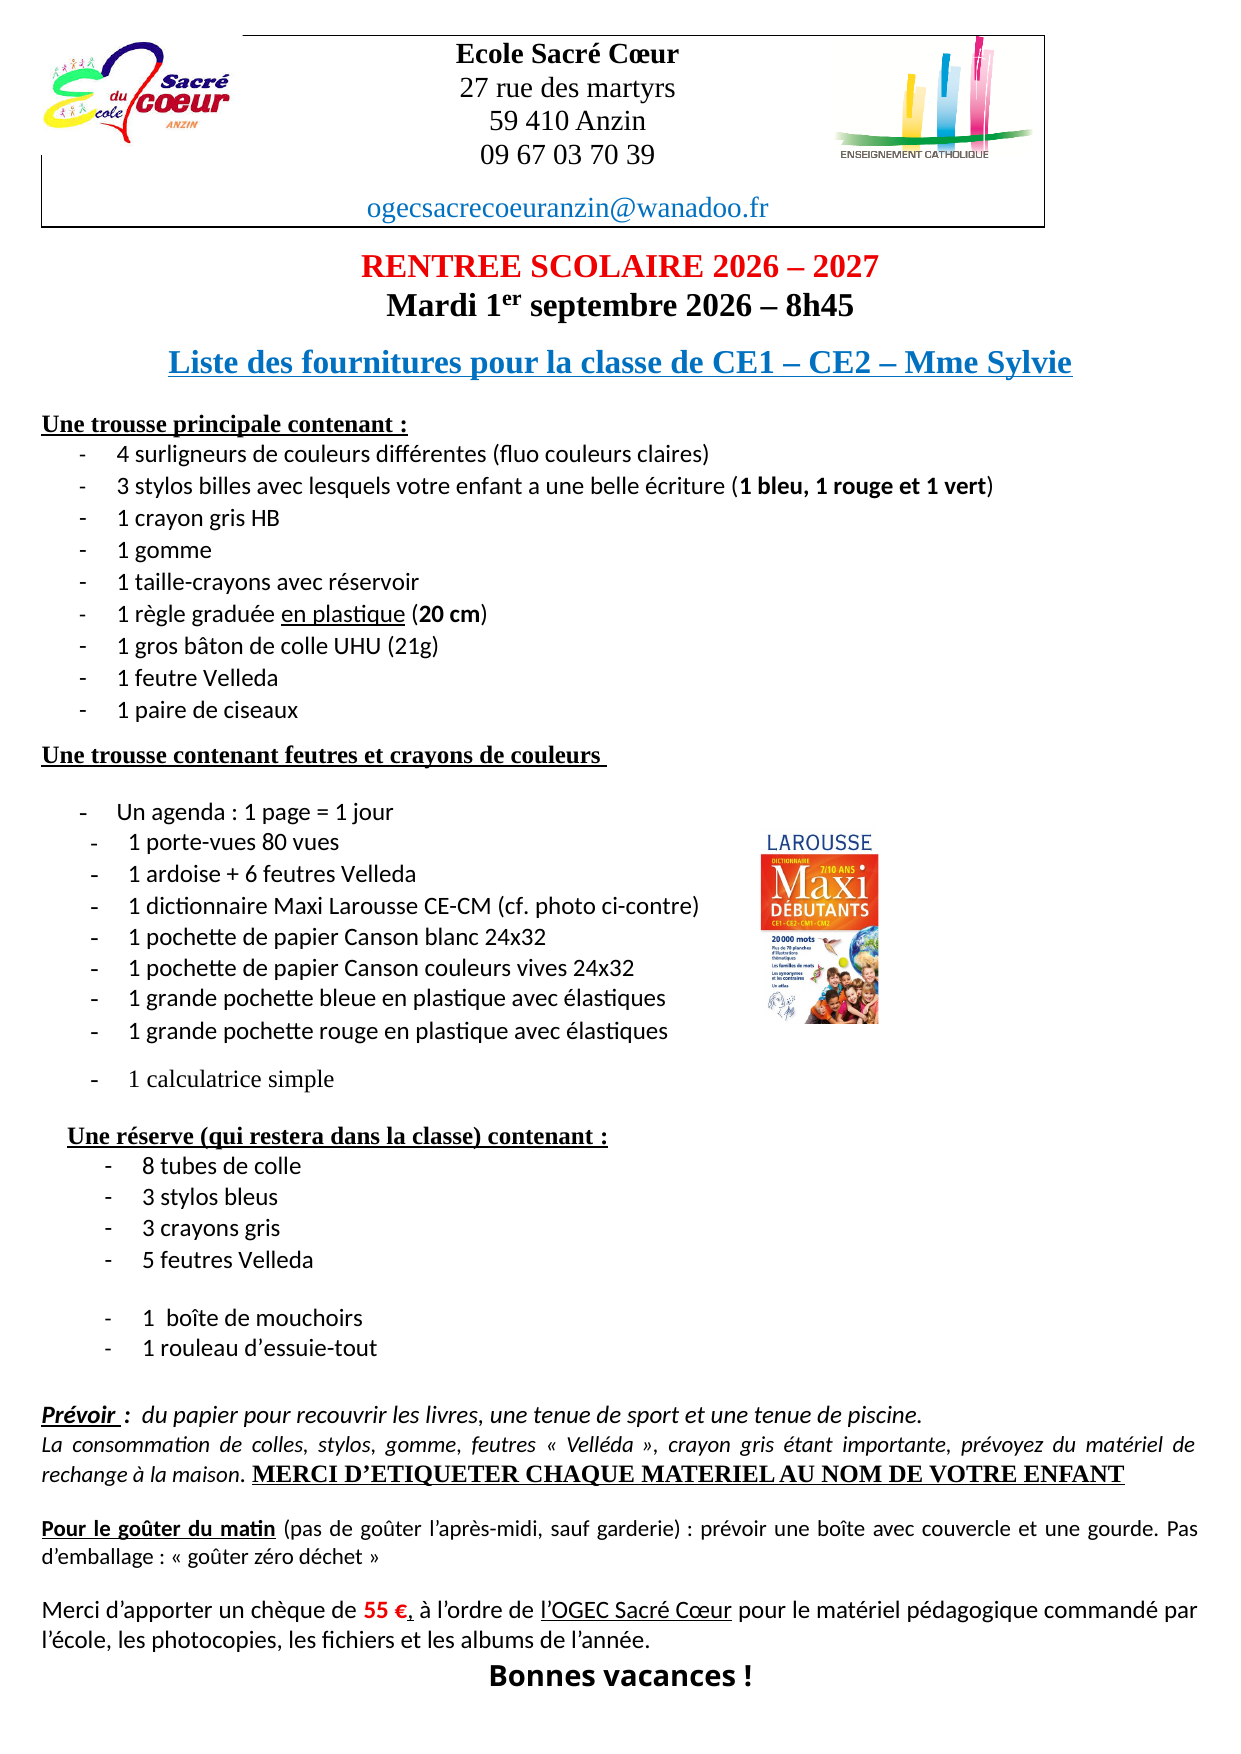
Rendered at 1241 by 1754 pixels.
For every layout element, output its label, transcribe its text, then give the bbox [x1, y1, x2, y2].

list 3 stylos billes avec lesquels votre enfant a une belle écriture (1 bleu, 1 rouge et 1 vert) [79, 470, 1199, 501]
list 1 gomme [79, 534, 1199, 565]
list 4 surligneurs de couleurs différentes (fluo couleurs claires) [79, 438, 1199, 469]
table_header [750, 827, 1044, 1093]
text Une trousse principale contenant : [41, 409, 1199, 438]
table_header 1 porte-vues 80 vues 1 ardoise + 6 feutres Velleda 1 dictionnaire Maxi Larousse CE-CM (cf. photo ci-contre) 1 pochette de papier Canson blanc 24x32 1 pochette de papier Canson couleurs vives 24x32 1 grande pochette bleue en plastique avec élastiques 1 grande pochette rouge en plastique avec élastiques 1 calculatrice simple [41, 827, 749, 1093]
list 1 règle graduée en plastique (20 cm) [79, 598, 1199, 629]
list 1 taille-crayons avec réservoir [79, 566, 1199, 597]
table_header Ecole Sacré Cœur 27 rue des martyrs 59 410 Anzin 09 67 03 70 39 ogecsacrecoeuranzin@wanadoo.fr [314, 36, 821, 226]
text RENTREE SCOLAIRE 2026 – 2027 [41, 247, 1199, 285]
list 1 gros bâton de colle UHU (21g) [79, 630, 1199, 661]
table_header [42, 36, 313, 226]
text Mardi 1er septembre 2026 – 8h45 [41, 285, 1199, 323]
text Bonnes vacances ! [41, 1655, 1199, 1694]
list 1 feutre Velleda [79, 662, 1199, 693]
table_header Une réserve (qui restera dans la classe) contenant : 8 tubes de colle 3 stylos bleus 3 crayons gris 5 feutres Velleda 1 boîte de mouchoirs 1 rouleau d’essuie-tout [56, 1093, 761, 1363]
list 1 crayon gris HB [79, 502, 1199, 533]
text Prévoir : du papier pour recouvrir les livres, une tenue de sport et une tenue de piscine. [41, 1399, 1199, 1430]
text Merci d’apporter un chèque de 55 €, à l’ordre de l’OGEC Sacré Cœur pour le matériel pédagogique commandé par l’école, les photocopies, les fichiers et les albums de l’année. [41, 1594, 1199, 1655]
table_header [821, 36, 1044, 226]
text La consommation de colles, stylos, gomme, feutres « Velléda », crayon gris étant importante, prévoyez du matériel de rechange à la maison. MERCI D’ETIQUETER CHAQUE MATERIEL AU NOM DE VOTRE ENFANT [41, 1430, 1199, 1488]
text Liste des fournitures pour la classe de CE1 – CE2 – Mme Sylvie [41, 342, 1199, 381]
list Un agenda : 1 page = 1 jour [79, 796, 1199, 827]
table_header [761, 1093, 985, 1363]
text Pour le goûter du matin (pas de goûter l’après-midi, sauf garderie) : prévoir une boîte avec couvercle et une gourde. Pas d’emballage : « goûter zéro déchet » [41, 1514, 1199, 1570]
text Une trousse contenant feutres et crayons de couleurs [41, 740, 1199, 769]
list 1 paire de ciseaux [79, 694, 1199, 724]
